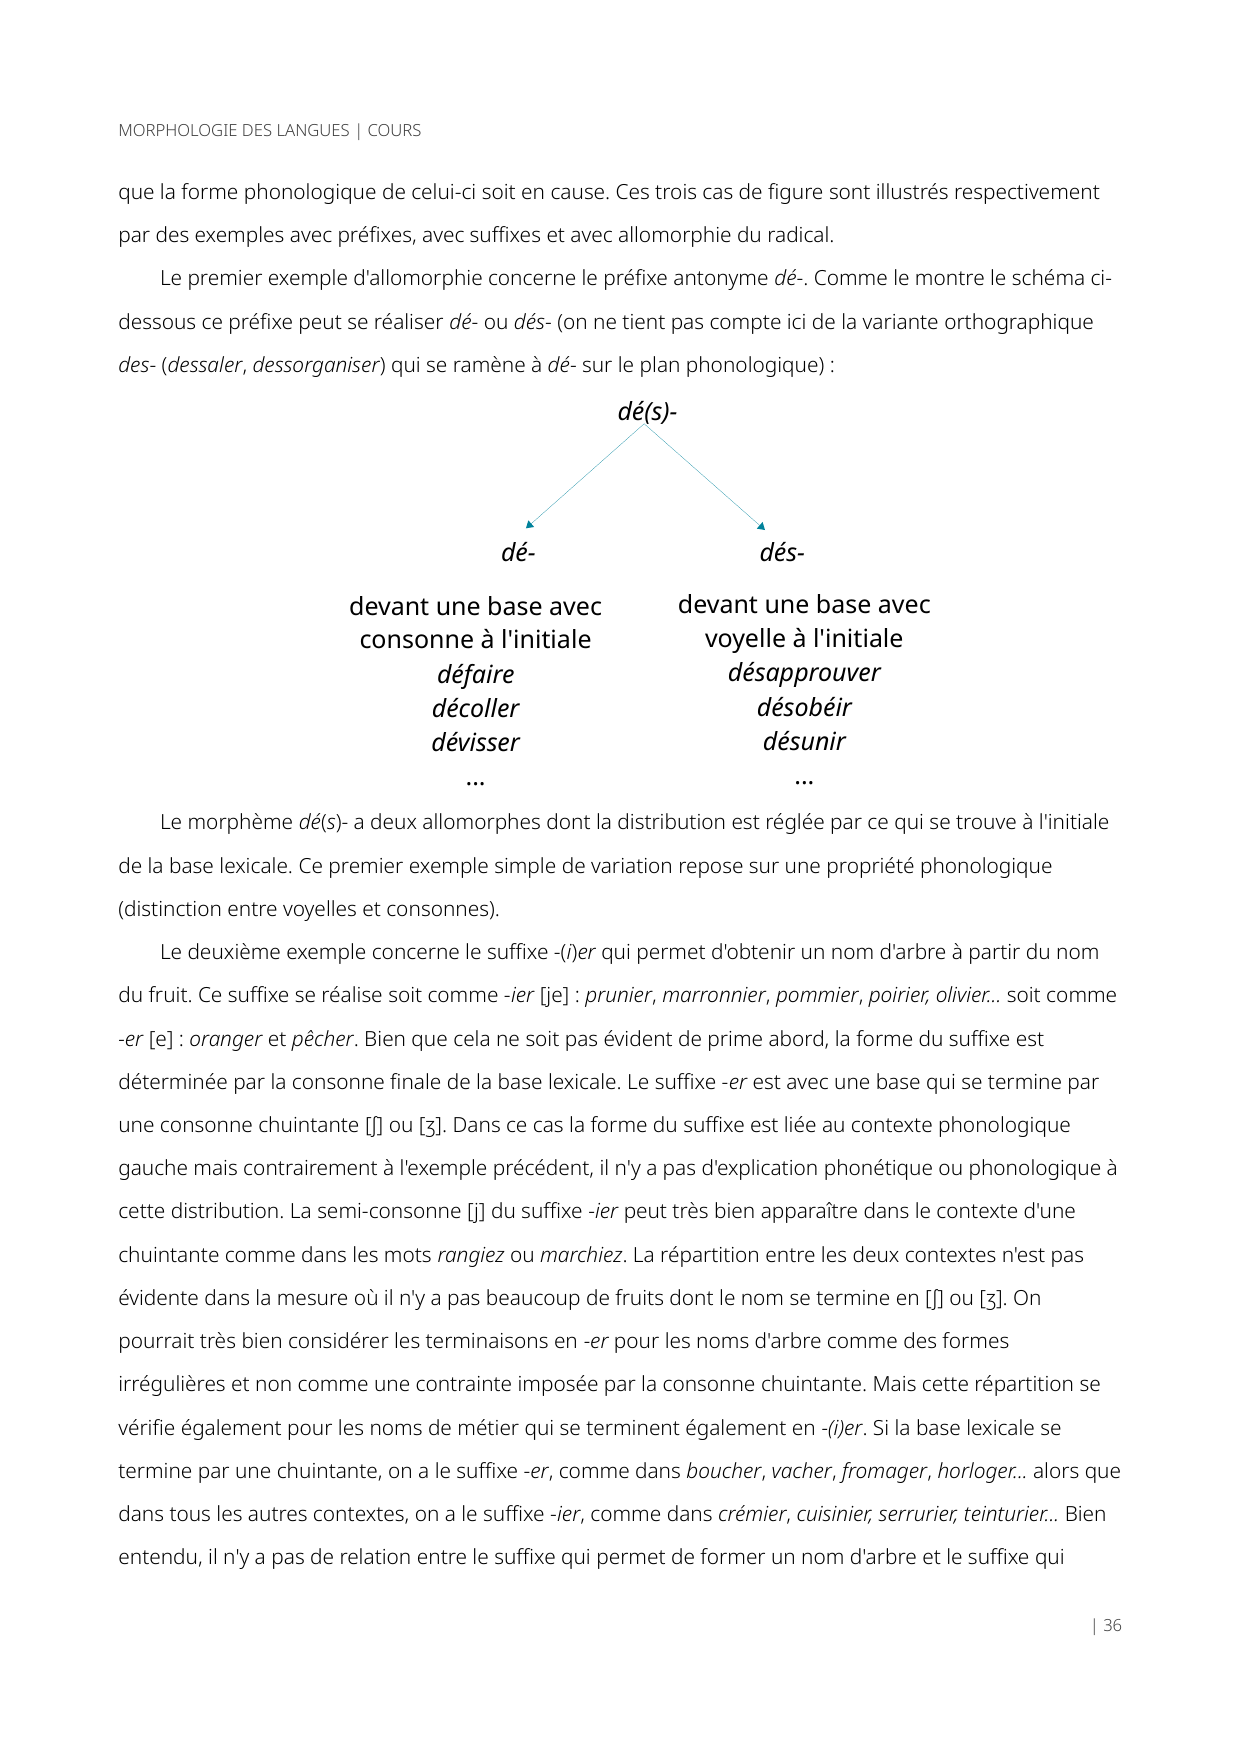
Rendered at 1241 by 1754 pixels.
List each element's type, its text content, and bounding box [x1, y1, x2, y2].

text que la forme phonologique de celui-ci soit en cause. Ces trois cas de figure sont illustrés respectivement par des exemples avec préfixes, avec suffixes et avec allomorphie du radical. [118, 177, 1122, 249]
text Le morphème dé(s)- a deux allomorphes dont la distribution est réglée par ce qui se trouve à l'initiale de la base lexicale. Ce premier exemple simple de variation repose sur une propriété phonologique (distinction entre voyelles et consonnes). [118, 807, 1122, 922]
text Le premier exemple d'allomorphie concerne le préfixe antonyme dé-. Comme le montre le schéma ci-dessous ce préfixe peut se réaliser dé- ou dés- (on ne tient pas compte ici de la variante orthographique des- (dessaler, dessorganiser) qui se ramène à dé- sur le plan phonologique) : [118, 263, 1122, 378]
text Le deuxième exemple concerne le suffixe -(i)er qui permet d'obtenir un nom d'arbre à partir du nom du fruit. Ce suffixe se réalise soit comme -ier [je] : prunier, marronnier, pommier, poirier, olivier... soit comme -er [e] : oranger et pêcher. Bien que cela ne soit pas évident de prime abord, la forme du suffixe est déterminée par la consonne finale de la base lexicale. Le suffixe -er est avec une base qui se termine par une consonne chuintante [ʃ] ou [ʒ]. Dans ce cas la forme du suffixe est liée au contexte phonologique gauche mais contrairement à l'exemple précédent, il n'y a pas d'explication phonétique ou phonologique à cette distribution. La semi-consonne [j] du suffixe -ier peut très bien apparaître dans le contexte d'une chuintante comme dans les mots rangiez ou marchiez. La répartition entre les deux contextes n'est pas évidente dans la mesure où il n'y a pas beaucoup de fruits dont le nom se termine en [ʃ] ou [ʒ]. On pourrait très bien considérer les terminaisons en -er pour les noms d'arbre comme des formes irrégulières et non comme une contrainte imposée par la consonne chuintante. Mais cette répartition se vérifie également pour les noms de métier qui se terminent également en -(i)er. Si la base lexicale se termine par une chuintante, on a le suffixe -er, comme dans boucher, vacher, fromager, horloger... alors que dans tous les autres contextes, on a le suffixe -ier, comme dans crémier, cuisinier, serrurier, teinturier... Bien entendu, il n'y a pas de relation entre le suffixe qui permet de former un nom d'arbre et le suffixe qui [118, 937, 1122, 1571]
